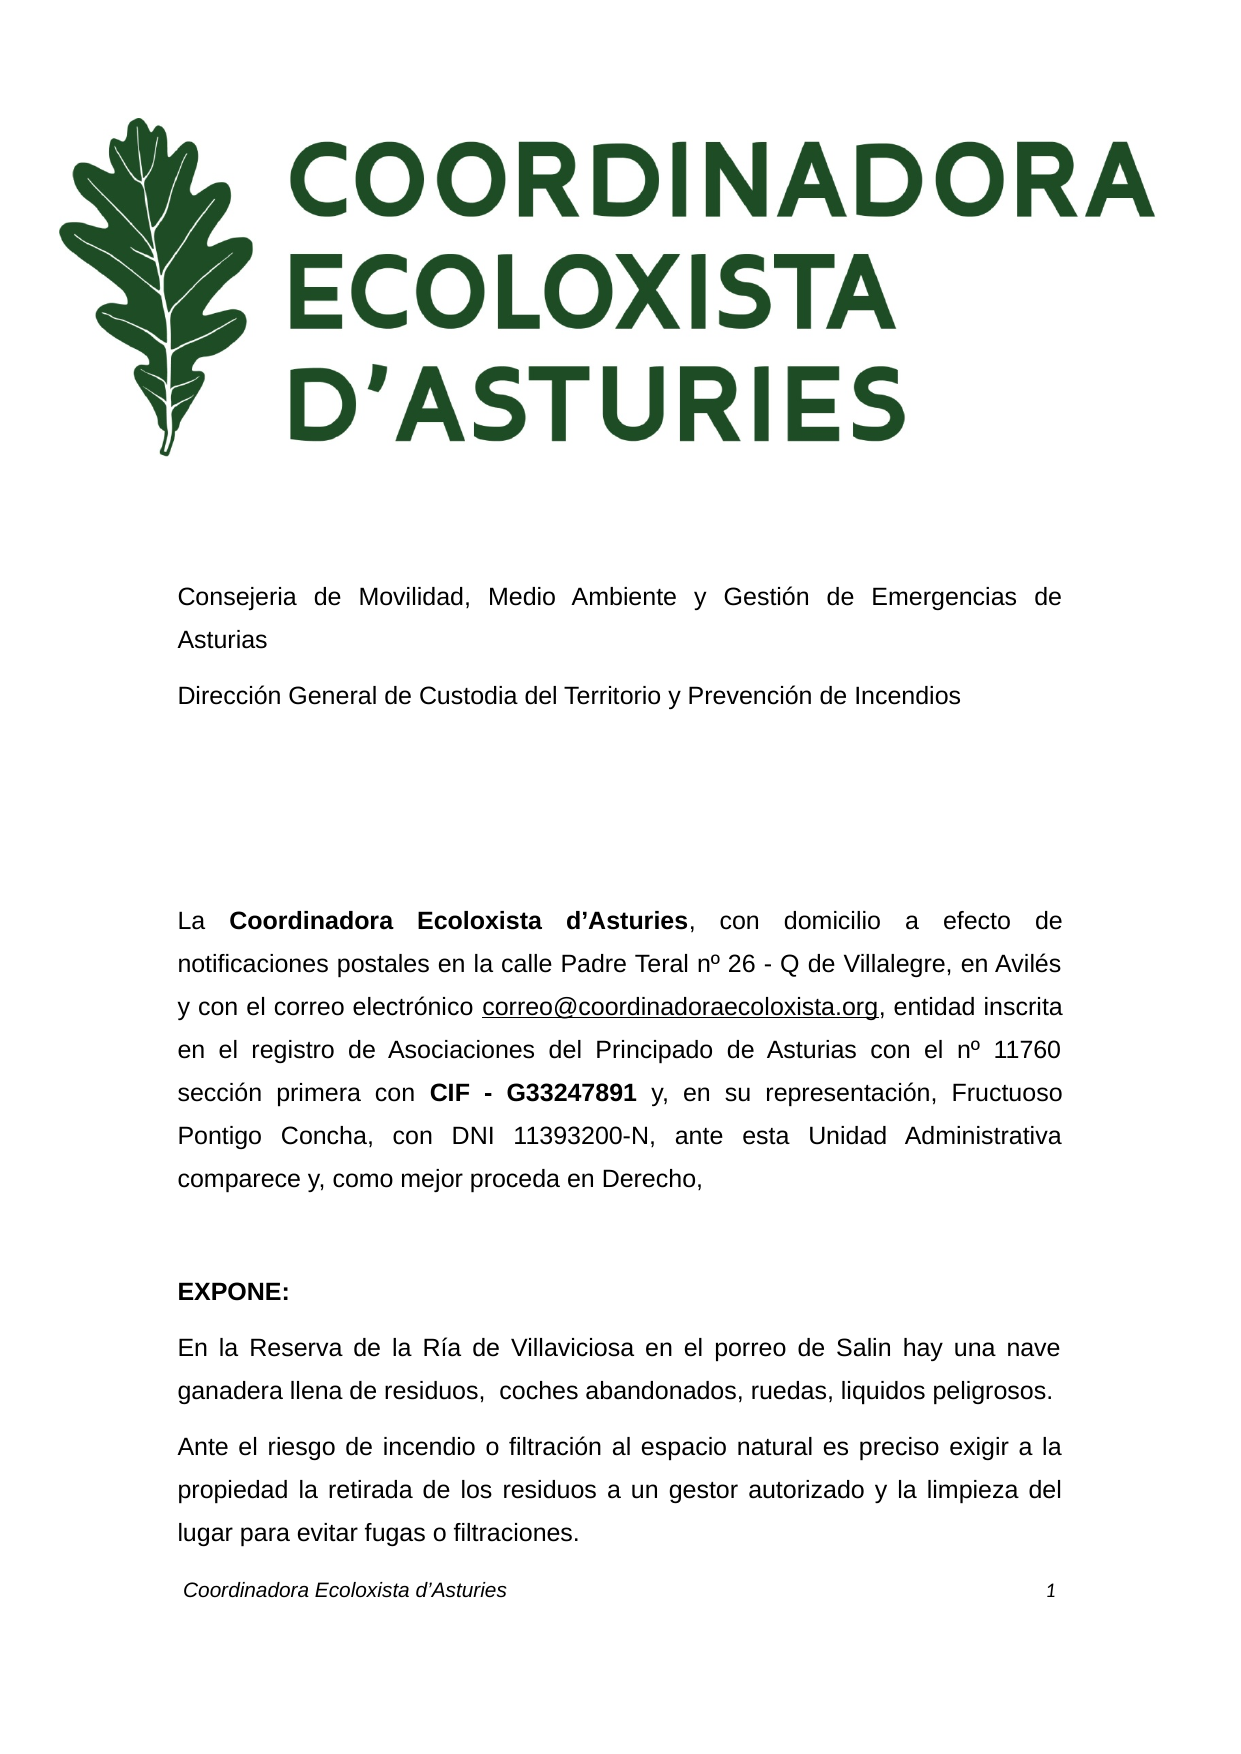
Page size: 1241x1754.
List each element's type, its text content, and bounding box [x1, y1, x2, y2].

subtitle Consejeria de Movilidad, Medio Ambiente y Gestión de Emergencias de Asturias [177, 582, 1063, 654]
text Dirección General de Custodia del Territorio y Prevención de Incendios [177, 681, 1063, 710]
picture [59, 118, 1182, 499]
text En la Reserva de la Ría de Villaviciosa en el porreo de Salin hay una nave ganadera llena de residuos, coches abandonados, ruedas, liquidos peligrosos. [177, 1333, 1063, 1405]
text EXPONE: [177, 1277, 1063, 1306]
text La Coordinadora Ecoloxista d’Asturies, con domicilio a efecto de notificaciones postales en la calle Padre Teral nº 26 - Q de Villalegre, en Avilés y con el correo electrónico correo@coordinadoraecoloxista.org, entidad inscrita en el registro de Asociaciones del Principado de Asturias con el nº 11760 sección primera con CIF - G33247891 y, en su representación, Fructuoso Pontigo Concha, con DNI 11393200-N, ante esta Unidad Administrativa comparece y, como mejor proceda en Derecho, [177, 906, 1063, 1193]
text Ante el riesgo de incendio o filtración al espacio natural es preciso exigir a la propiedad la retirada de los residuos a un gestor autorizado y la limpieza del lugar para evitar fugas o filtraciones. [177, 1432, 1063, 1547]
